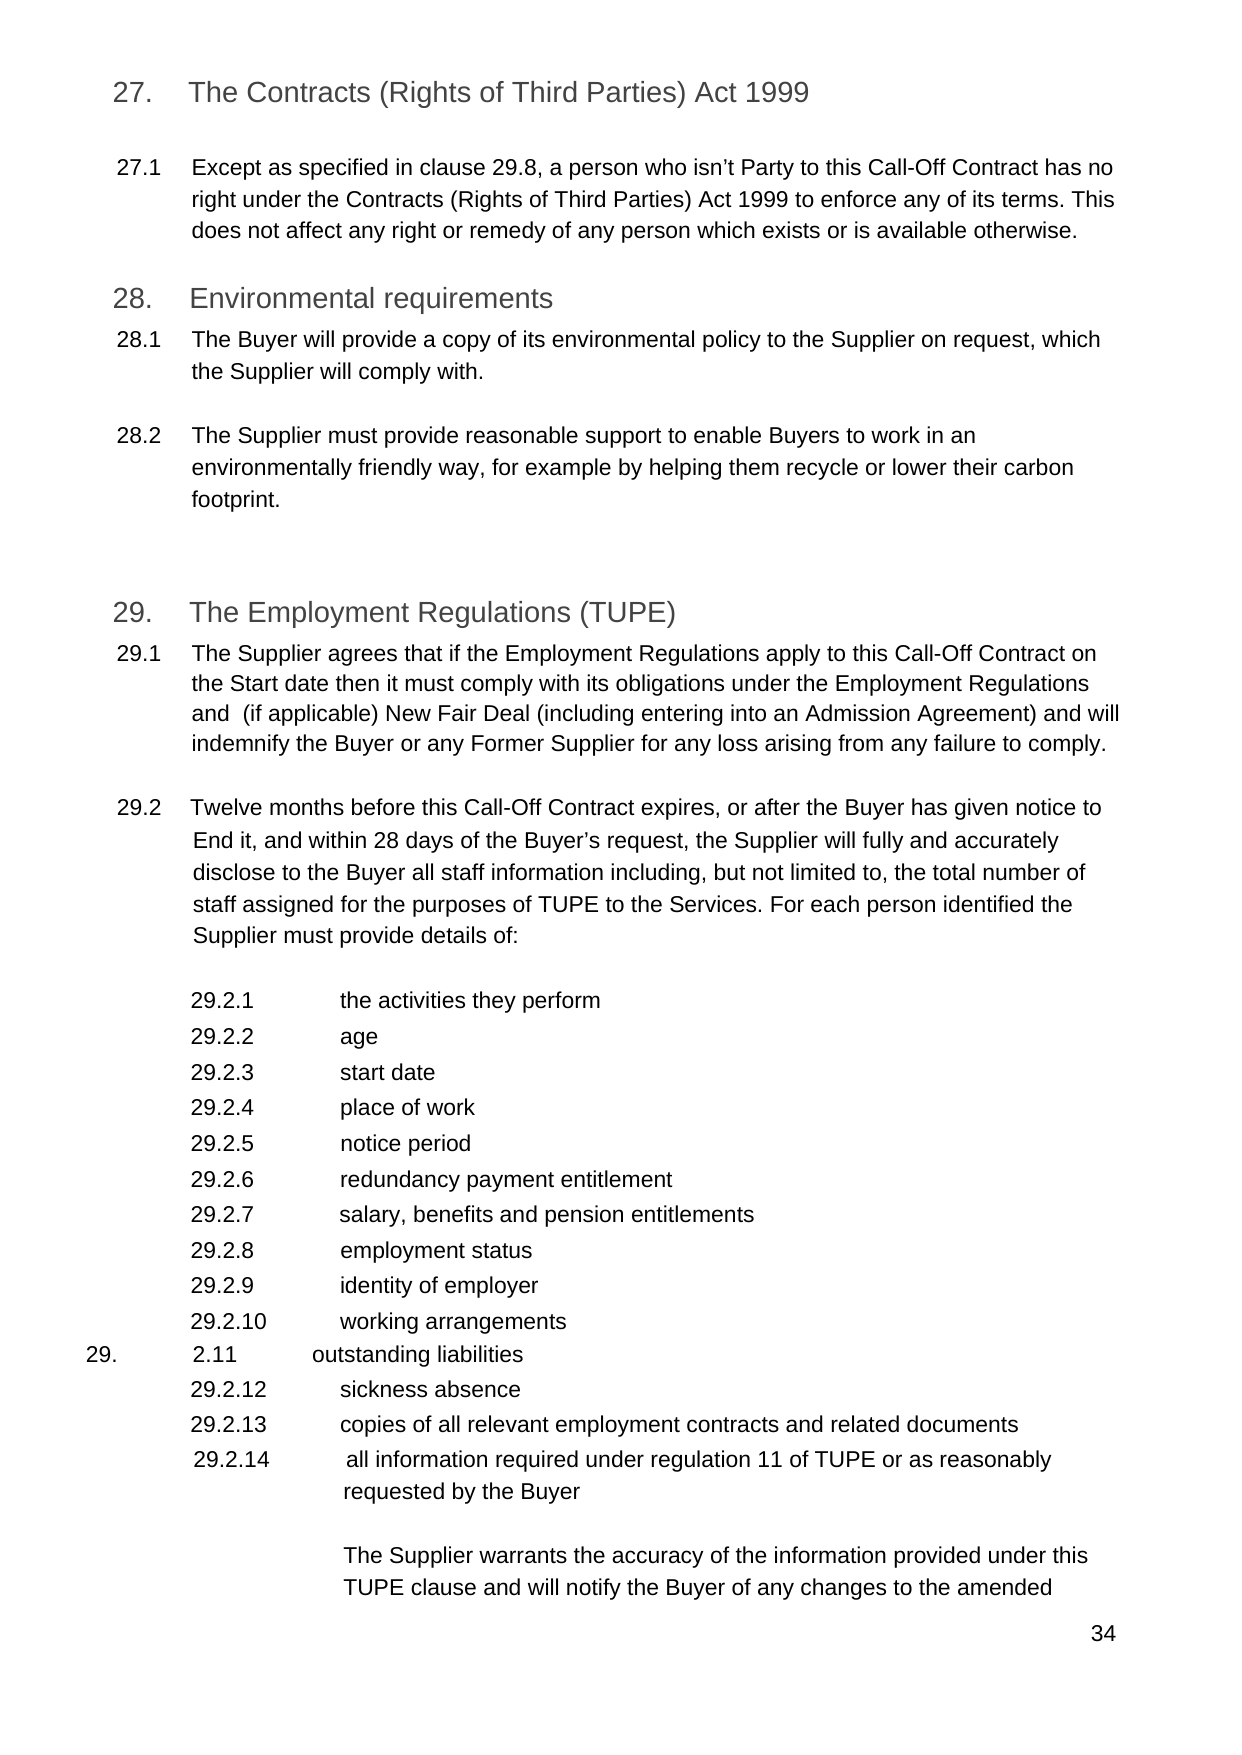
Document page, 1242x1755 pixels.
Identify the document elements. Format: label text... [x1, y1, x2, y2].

text 29.2 Twelve months before this Call-Off Contract expires, or after the Buyer has given notice to [0, 793, 1122, 821]
text 29.1 The Supplier agrees that if the Employment Regulations apply to this Call-Off Contract on the Start date then it must comply with its obligations under the Employment Regulations and (if applicable) New Fair Deal (including entering into an Admission Agreement) and will indemnify the Buyer or any Former Supplier for any loss arising from any failure to comply. [116, 639, 1121, 756]
text 29.2.8 employment status [0, 1236, 1122, 1264]
text 29.2.13 copies of all relevant employment contracts and related documents [0, 1410, 1122, 1438]
text 29.2.2 age [0, 1022, 1122, 1050]
text 27.1 Except as specified in clause 29.8, a person who isn’t Party to this Call-Off Contract has no right under the Contracts (Rights of Third Parties) Act 1999 to enforce any of its terms. This does not affect any right or remedy of any person which exists or is available otherwise. [116, 154, 1121, 244]
text 28.1 The Buyer will provide a copy of its environmental policy to the Supplier on request, which the Supplier will comply with. [116, 326, 1121, 384]
text The Supplier warrants the accuracy of the information provided under this TUPE clause and will notify the Buyer of any changes to the amended [343, 1542, 1121, 1600]
list 2.11 outstanding liabilities [86, 1341, 1121, 1367]
text 28.2 The Supplier must provide reasonable support to enable Buyers to work in an environmentally friendly way, for example by helping them recycle or lower their carbon footprint. [116, 422, 1121, 512]
text 29.2.4 place of work [0, 1093, 1122, 1121]
text 29.2.1 the activities they perform [0, 987, 1122, 1015]
text End it, and within 28 days of the Buyer’s request, the Supplier will fully and accurately disclose to the Buyer all staff information including, but not limited to, the total number of staff assigned for the purposes of TUPE to the Services. For each person identified the Supplier must provide details of: [193, 827, 1121, 949]
text 29.2.12 sickness absence [0, 1375, 1122, 1403]
subtitle 28. Environmental requirements [0, 282, 1122, 315]
text 29.2.7 salary, benefits and pension entitlements [0, 1200, 1122, 1228]
text 29.2.3 start date [0, 1058, 1122, 1086]
subtitle 27. The Contracts (Rights of Third Parties) Act 1999 [0, 75, 1122, 108]
text 29.2.5 notice period [0, 1129, 1122, 1157]
text 29.2.6 redundancy payment entitlement [0, 1165, 1122, 1193]
text 29.2.9 identity of employer [0, 1271, 1122, 1299]
text 29.2.10 working arrangements [0, 1307, 1122, 1335]
subtitle 29. The Employment Regulations (TUPE) [0, 595, 1122, 628]
text 29.2.14 all information required under regulation 11 of TUPE or as reasonably requested by the Buyer [193, 1446, 1121, 1504]
